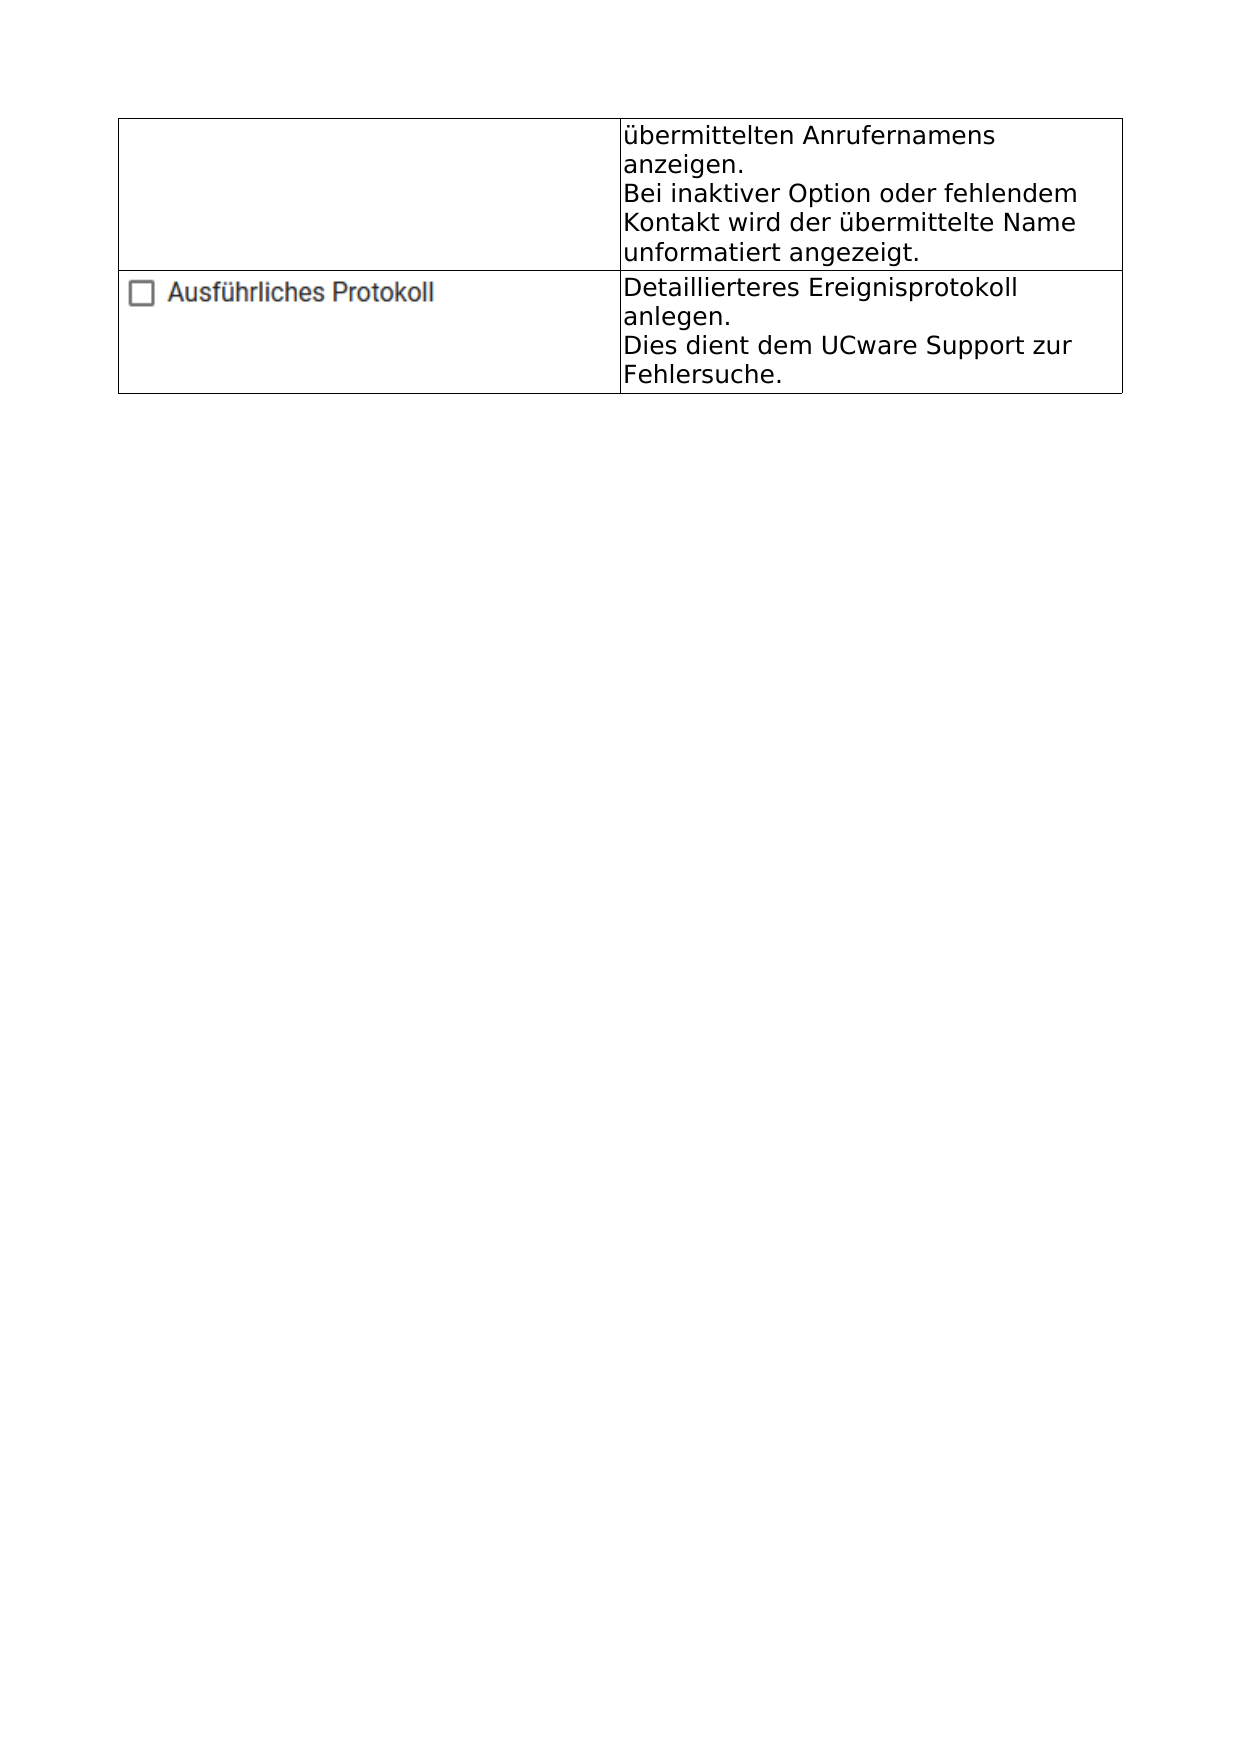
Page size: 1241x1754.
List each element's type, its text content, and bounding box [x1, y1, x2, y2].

table_cell übermittelten Anrufernamens anzeigen. Bei inaktiver Option oder fehlendem Kontakt wird der übermittelte Name unformatiert angezeigt. [621, 119, 1122, 270]
table_cell [119, 119, 620, 270]
table_cell Detaillierteres Ereignisprotokoll anlegen. Dies dient dem UCware Support zur Fehlersuche. [621, 271, 1122, 392]
table_cell [119, 271, 620, 392]
picture [121, 272, 618, 315]
